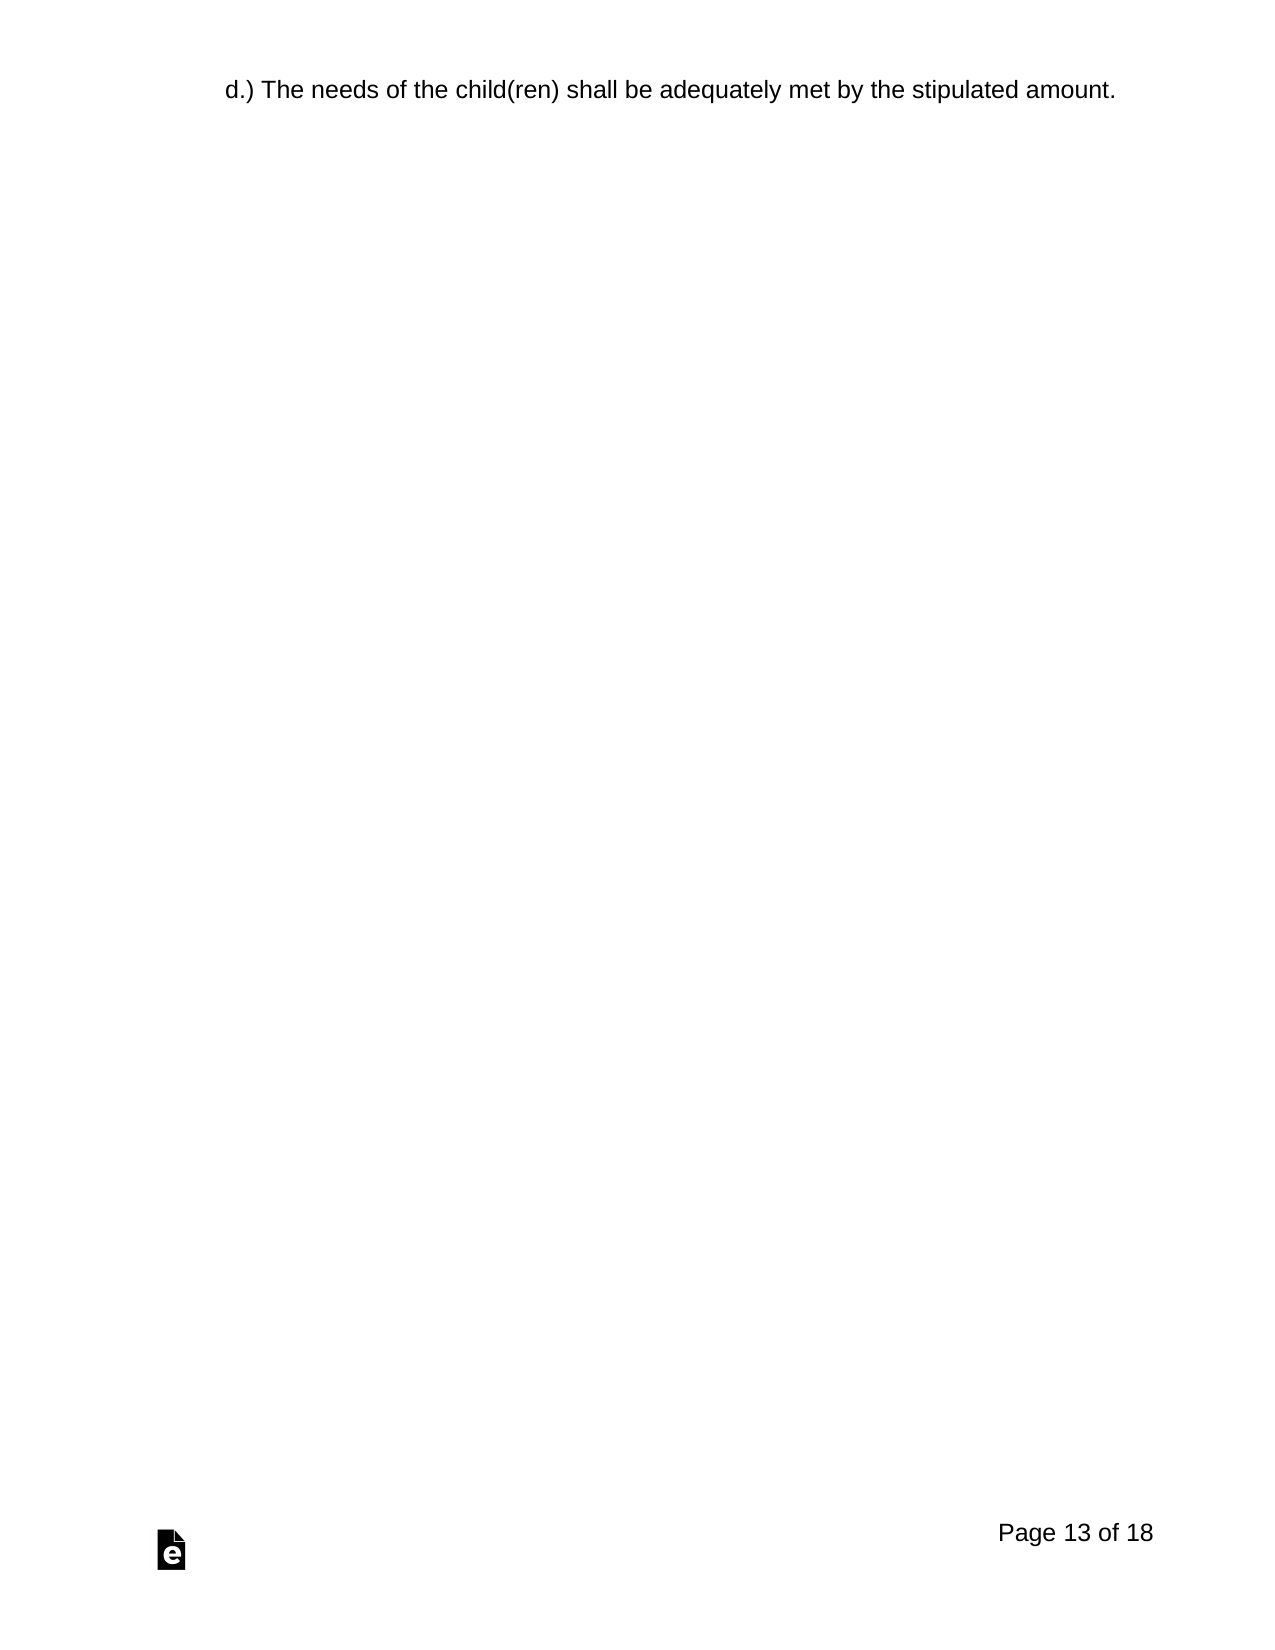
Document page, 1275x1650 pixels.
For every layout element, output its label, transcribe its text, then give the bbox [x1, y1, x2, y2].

text d.) The needs of the child(ren) shall be adequately met by the stipulated amount. [150, 75, 1125, 104]
